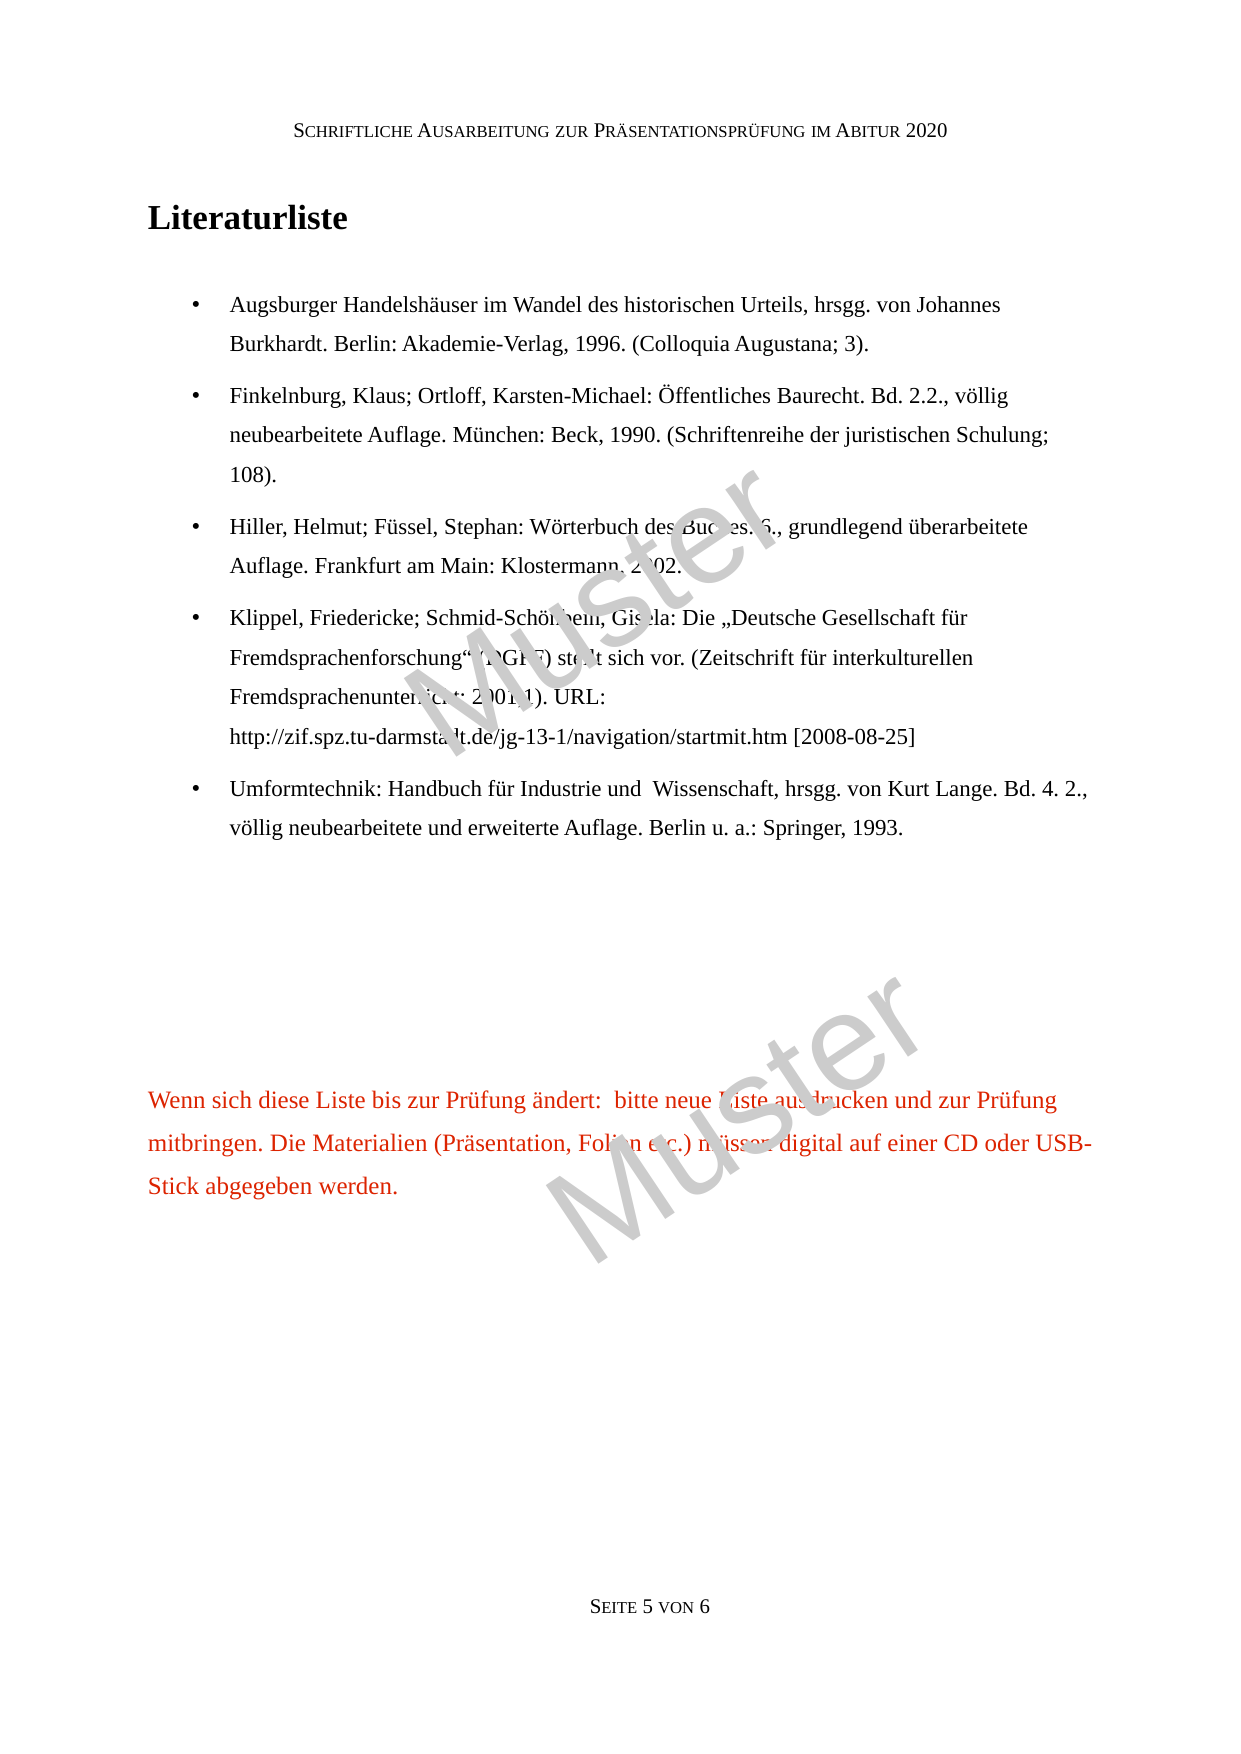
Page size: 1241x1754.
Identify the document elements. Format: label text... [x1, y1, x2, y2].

list Umformtechnik: Handbuch für Industrie und Wissenschaft, hrsgg. von Kurt Lange. Bd. 4. 2., völlig neubearbeitete und erweiterte Auflage. Berlin u. a.: Springer, 1993. [192, 775, 1093, 841]
list Augsburger Handelshäuser im Wandel des historischen Urteils, hrsgg. von Johannes Burkhardt. Berlin: Akademie-Verlag, 1996. (Colloquia Augustana; 3). [192, 291, 1093, 356]
list Klippel, Friedericke; Schmid-Schönbein, Gisela: Die „Deutsche Gesellschaft für Fremdsprachenforschung“ (DGFF) stellt sich vor. (Zeitschrift für interkulturellen Fremdsprachenunterricht; 2001,1). URL: http://zif.spz.tu-darmstadt.de/jg-13-1/navigation/startmit.htm [2008-08-25] [192, 604, 1093, 749]
list Hiller, Helmut; Füssel, Stephan: Wörterbuch des Buches. 6., grundlegend überarbeitete Auflage. Frankfurt am Main: Klostermann, 2002. [192, 513, 694, 579]
text Wenn sich diese Liste bis zur Prüfung ändert: bitte neue Liste ausdrucken und zur Prüfung mitbringen. Die Materialien (Präsentation, Folien etc.) müssen digital auf einer CD oder USB-Stick abgegeben werden. [148, 1085, 1093, 1200]
list Finkelnburg, Klaus; Ortloff, Karsten-Michael: Öffentliches Baurecht. Bd. 2.2., völlig neubearbeitete Auflage. München: Beck, 1990. (Schriftenreihe der juristischen Schulung; 108). [192, 382, 1093, 487]
list Hiller, Helmut; Füssel, Stephan: Wörterbuch des Buches. 6., grundlegend überarbeitete Auflage. Frankfurt am Main: Klostermann, 2002. [692, 513, 1093, 579]
subtitle Literaturliste [148, 197, 1093, 237]
